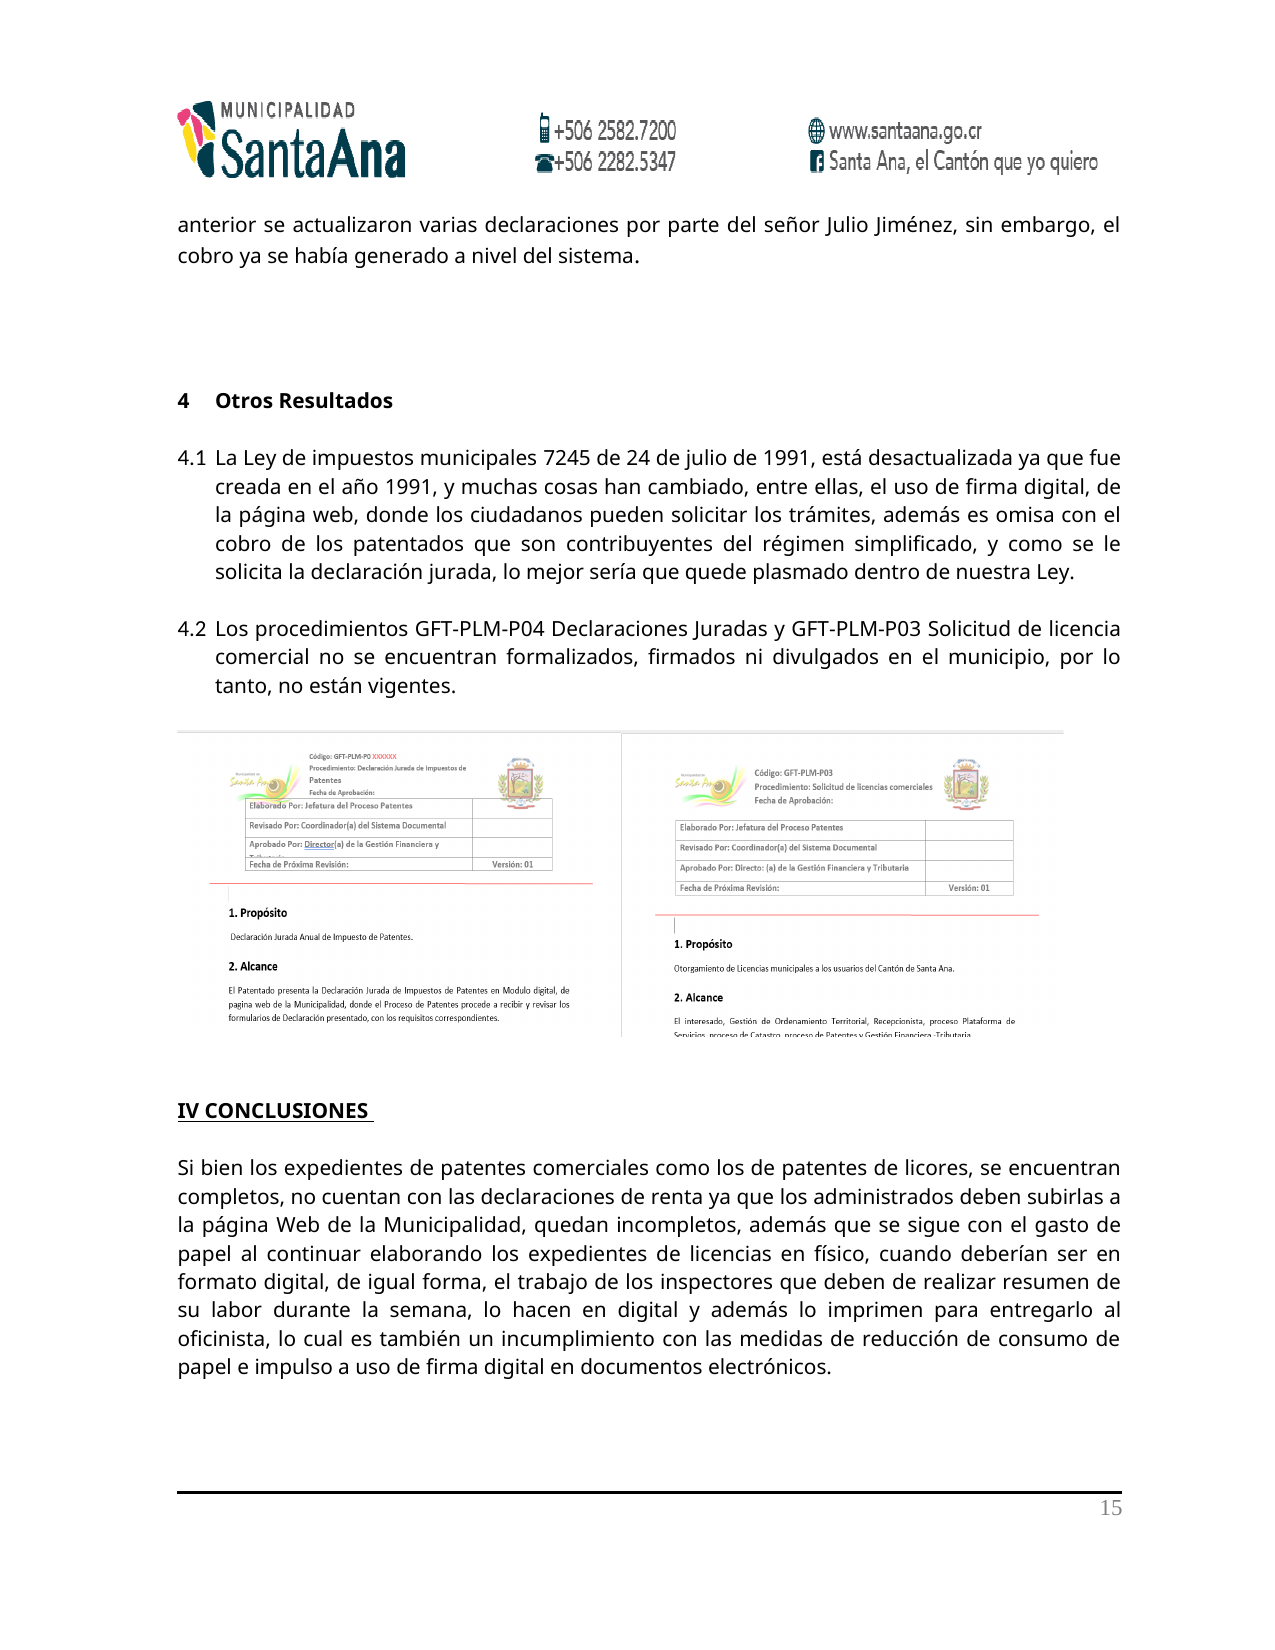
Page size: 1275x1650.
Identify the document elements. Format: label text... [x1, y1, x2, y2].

text anterior se actualizaron varias declaraciones por parte del señor Julio Jiménez, sin embargo, el cobro ya se había generado a nivel del sistema. [177, 210, 1122, 270]
text IV CONCLUSIONES [177, 1097, 1122, 1125]
list Otros Resultados [177, 387, 1122, 415]
list La Ley de impuestos municipales 7245 de 24 de julio de 1991, está desactualizada ya que fue creada en el año 1991, y muchas cosas han cambiado, entre ellas, el uso de firma digital, de la página web, donde los ciudadanos pueden solicitar los trámites, además es omisa con el cobro de los patentados que son contribuyentes del régimen simplificado, y como se le solicita la declaración jurada, lo mejor sería que quede plasmado dentro de nuestra Ley. [177, 443, 1122, 586]
list Los procedimientos GFT-PLM-P04 Declaraciones Juradas y GFT-PLM-P03 Solicitud de licencia comercial no se encuentran formalizados, firmados ni divulgados en el municipio, por lo tanto, no están vigentes. [177, 614, 1122, 699]
text Si bien los expedientes de patentes comerciales como los de patentes de licores, se encuentran completos, no cuentan con las declaraciones de renta ya que los administrados deben subirlas a la página Web de la Municipalidad, quedan incompletos, además que se sigue con el gasto de papel al continuar elaborando los expedientes de licencias en físico, cuando deberían ser en formato digital, de igual forma, el trabajo de los inspectores que deben de realizar resumen de su labor durante la semana, lo hacen en digital y además lo imprimen para entregarlo al oficinista, lo cual es también un incumplimiento con las medidas de reducción de consumo de papel e impulso a uso de firma digital en documentos electrónicos. [177, 1153, 1122, 1381]
